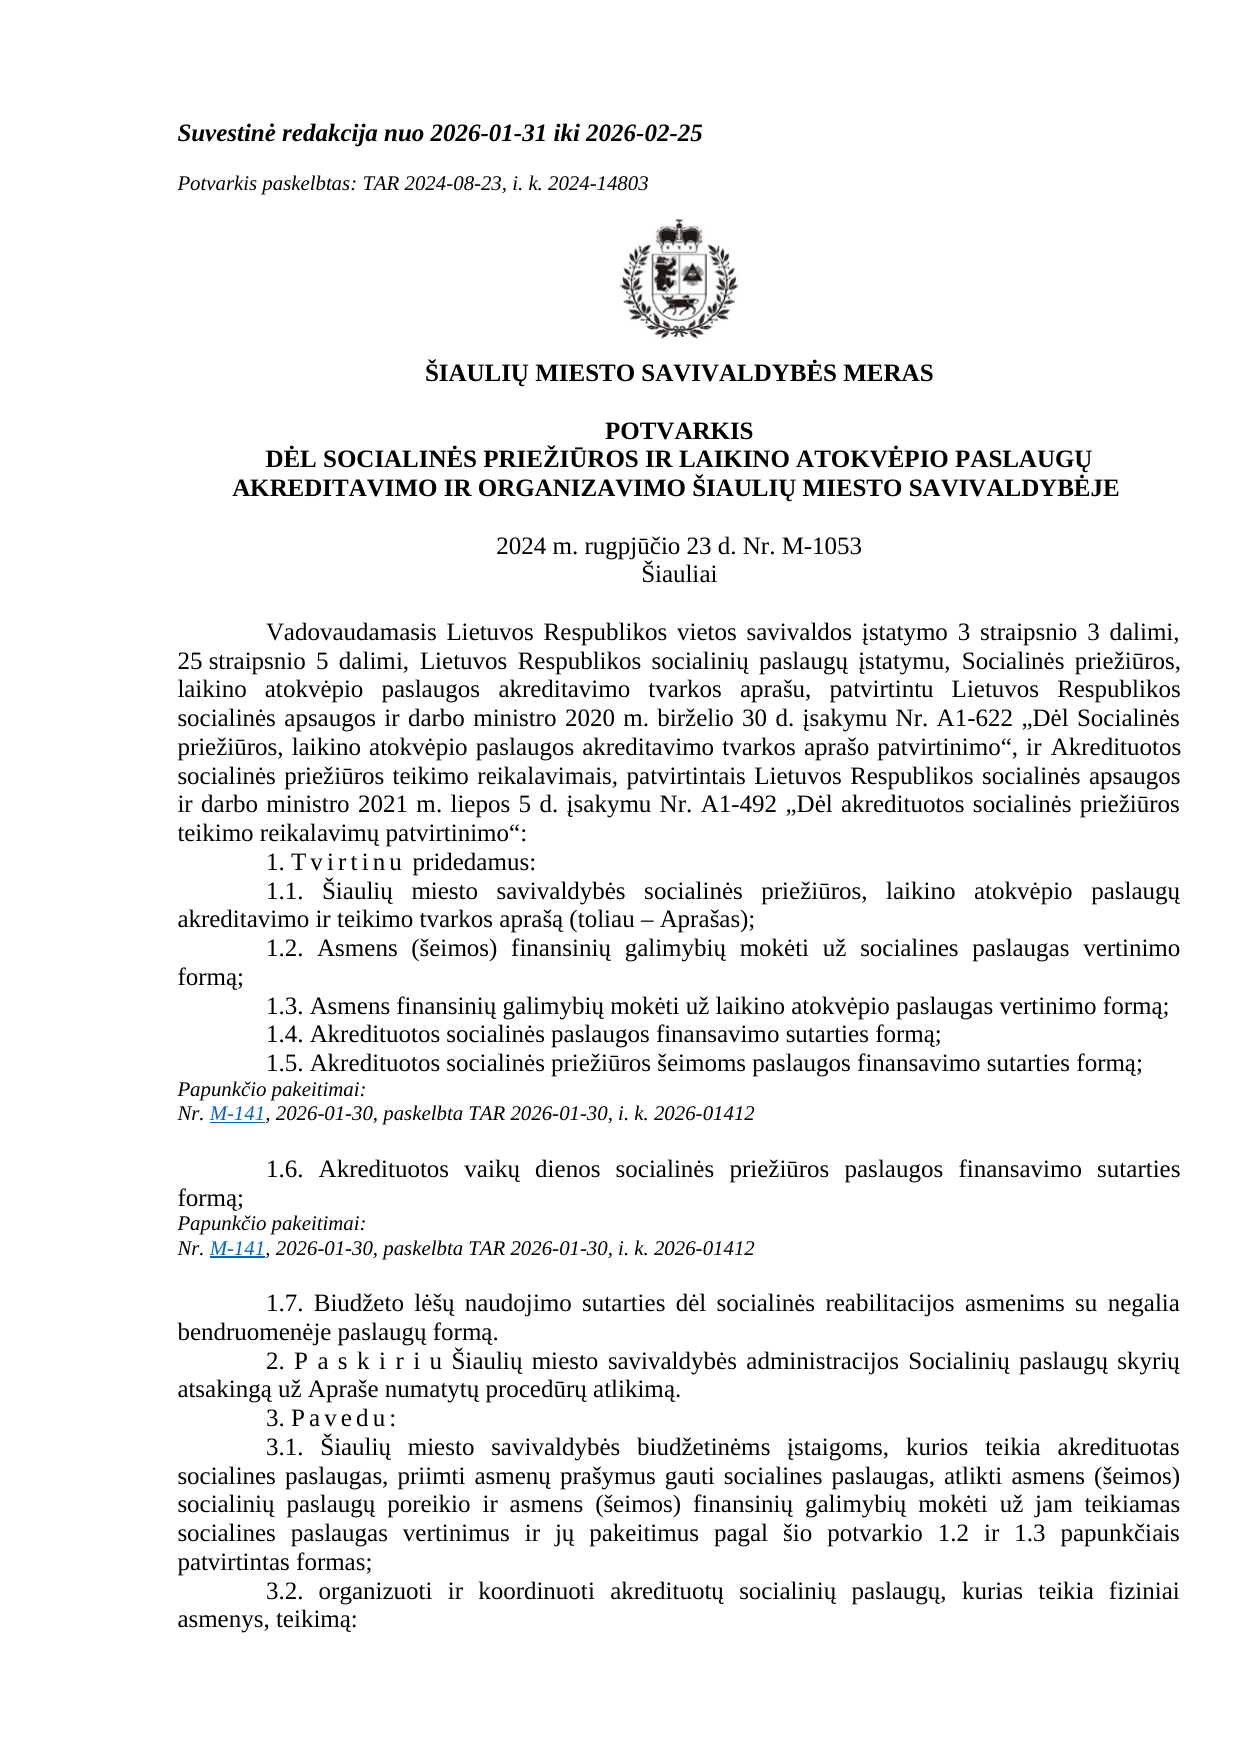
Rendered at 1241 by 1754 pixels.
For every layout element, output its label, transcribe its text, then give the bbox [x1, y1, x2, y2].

text 1.7. Biudžeto lėšų naudojimo sutarties dėl socialinės reabilitacijos asmenims su negalia bendruomenėje paslaugų formą. [177, 1288, 1181, 1346]
text 1.4. Akredituotos socialinės paslaugos finansavimo sutarties formą; [177, 1019, 1181, 1048]
text Nr. M-141, 2026-01-30, paskelbta TAR 2026-01-30, i. k. 2026-01412 [177, 1101, 1181, 1125]
text 1.3. Asmens finansinių galimybių mokėti už laikino atokvėpio paslaugas vertinimo formą; [177, 991, 1181, 1019]
text Potvarkis paskelbtas: TAR 2024-08-23, i. k. 2024-14803 [177, 171, 1181, 195]
text 1. Tvirtinu pridedamus: [177, 847, 1181, 876]
text DĖL SOCIALINĖS PRIEŽIŪROS IR LAIKINO ATOKVĖPIO PASLAUGŲ AKREDITAVIMO IR ORGANIZAVIMO ŠIAULIŲ MIESTO SAVIVALDYBĖJE [177, 444, 1181, 502]
text 1.2. Asmens (šeimos) finansinių galimybių mokėti už socialines paslaugas vertinimo formą; [177, 933, 1181, 991]
text Papunkčio pakeitimai: [177, 1077, 1181, 1101]
text Vadovaudamasis Lietuvos Respublikos vietos savivaldos įstatymo 3 straipsnio 3 dalimi, 25 straipsnio 5 dalimi, Lietuvos Respublikos socialinių paslaugų įstatymu, Socialinės priežiūros, laikino atokvėpio paslaugos akreditavimo tvarkos aprašu, patvirtintu Lietuvos Respublikos socialinės apsaugos ir darbo ministro 2020 m. birželio 30 d. įsakymu Nr. A1-622 „Dėl Socialinės priežiūros, laikino atokvėpio paslaugos akreditavimo tvarkos aprašo patvirtinimo“, ir Akredituotos socialinės priežiūros teikimo reikalavimais, patvirtintais Lietuvos Respublikos socialinės apsaugos ir darbo ministro 2021 m. liepos 5 d. įsakymu Nr. A1-492 „Dėl akredituotos socialinės priežiūros teikimo reikalavimų patvirtinimo“: [177, 617, 1181, 847]
text 3.1. Šiaulių miesto savivaldybės biudžetinėms įstaigoms, kurios teikia akredituotas socialines paslaugas, priimti asmenų prašymus gauti socialines paslaugas, atlikti asmens (šeimos) socialinių paslaugų poreikio ir asmens (šeimos) finansinių galimybių mokėti už jam teikiamas socialines paslaugas vertinimus ir jų pakeitimus pagal šio potvarkio 1.2 ir 1.3 papunkčiais patvirtintas formas; [177, 1432, 1181, 1576]
text 1.5. Akredituotos socialinės priežiūros šeimoms paslaugos finansavimo sutarties formą; [177, 1048, 1181, 1077]
text Suvestinė redakcija nuo 2026-01-31 iki 2026-02-25 [177, 118, 1181, 147]
text 3. Pavedu: [177, 1403, 1181, 1432]
text 1.1. Šiaulių miesto savivaldybės socialinės priežiūros, laikino atokvėpio paslaugų akreditavimo ir teikimo tvarkos aprašą (toliau – Aprašas); [177, 876, 1181, 933]
text 3.2. organizuoti ir koordinuoti akredituotų socialinių paslaugų, kurias teikia fiziniai asmenys, teikimą: [177, 1576, 1181, 1633]
text Šiauliai [177, 559, 1181, 588]
text 1.6. Akredituotos vaikų dienos socialinės priežiūros paslaugos finansavimo sutarties formą; [177, 1154, 1181, 1211]
text 2. P a s k i r i u Šiaulių miesto savivaldybės administracijos Socialinių paslaugų skyrių atsakingą už Apraše numatytų procedūrų atlikimą. [177, 1346, 1181, 1403]
subtitle ŠIAULIŲ MIESTO SAVIVALDYBĖS MERAS [177, 358, 1181, 387]
text Nr. M-141, 2026-01-30, paskelbta TAR 2026-01-30, i. k. 2026-01412 [177, 1235, 1181, 1259]
text POTVARKIS [177, 416, 1181, 444]
text Papunkčio pakeitimai: [177, 1211, 1181, 1235]
text 2024 m. rugpjūčio 23 d. Nr. M-1053 [177, 531, 1181, 559]
